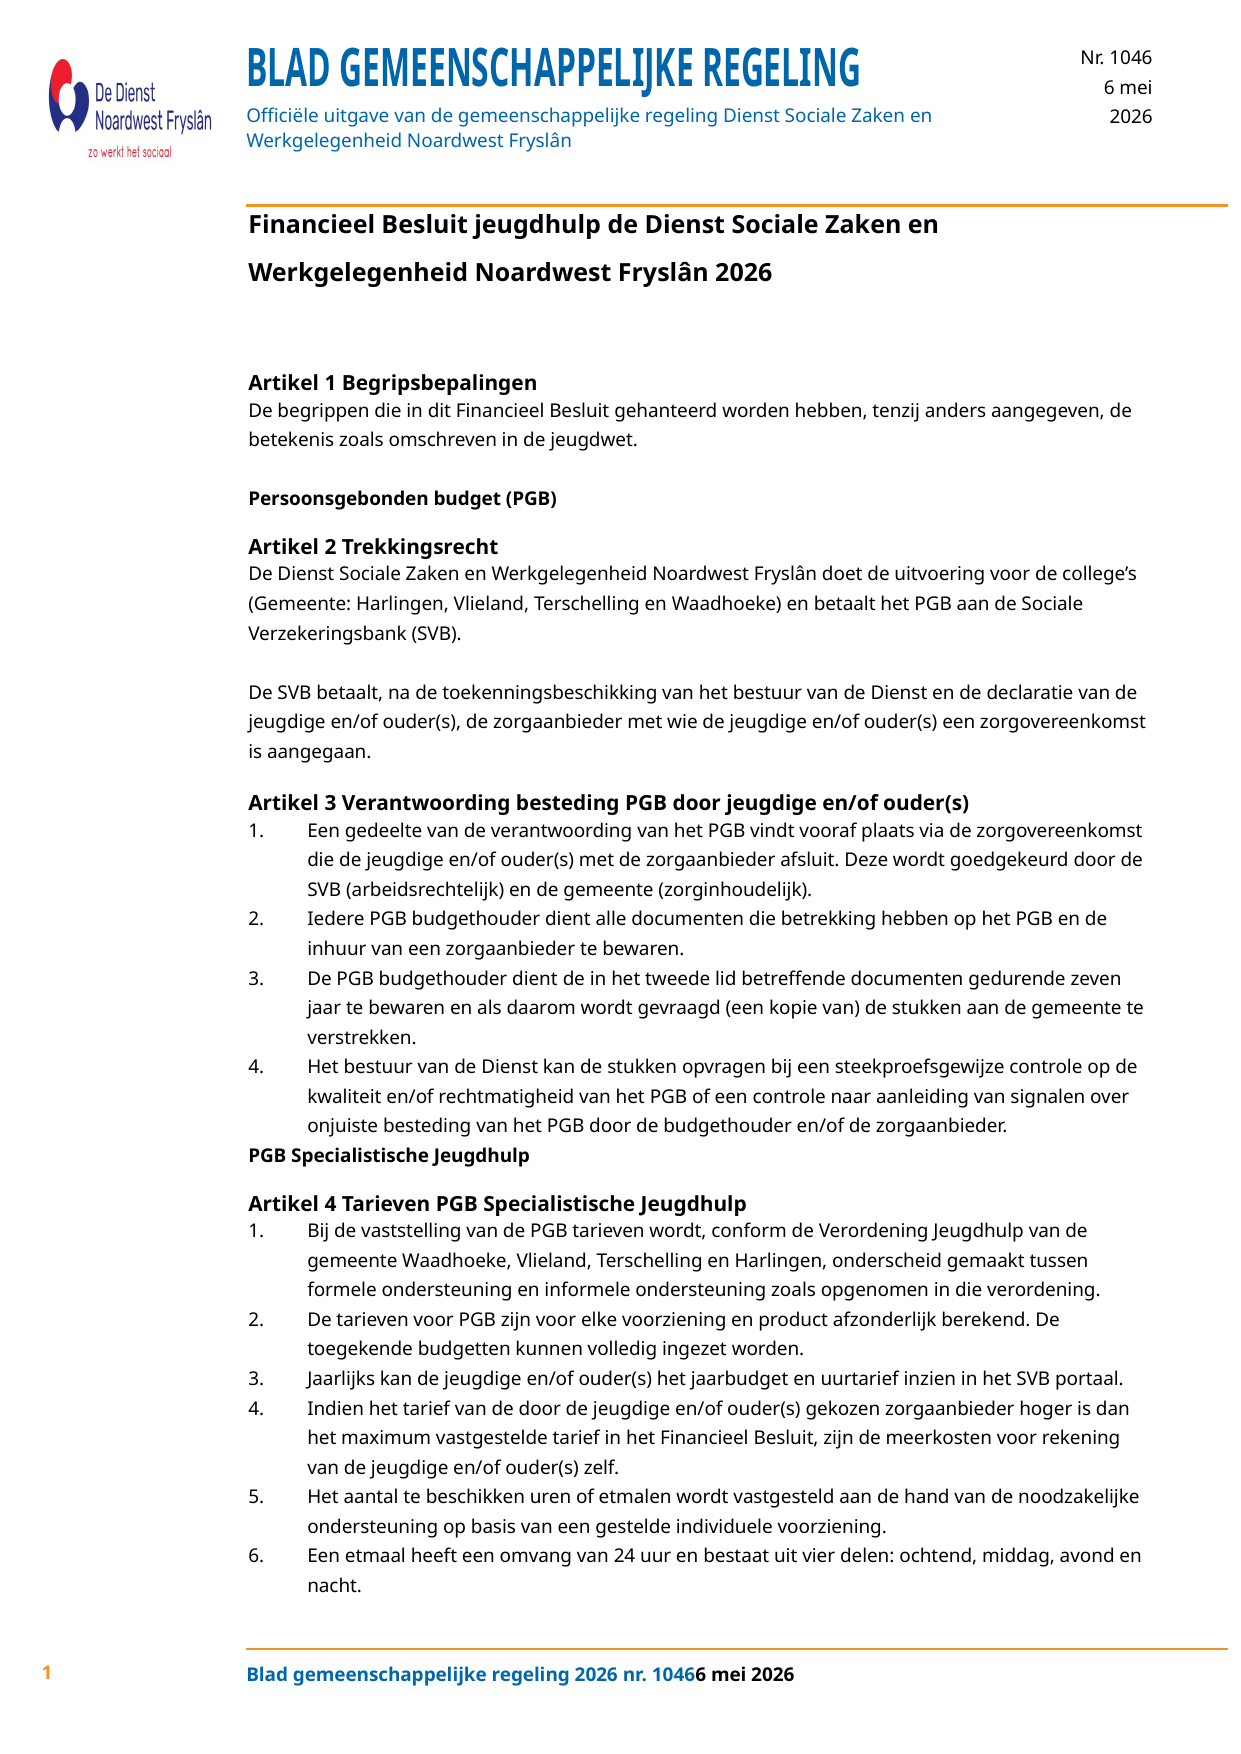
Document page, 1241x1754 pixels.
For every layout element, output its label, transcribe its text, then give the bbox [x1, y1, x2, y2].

list Een etmaal heeft een omvang van 24 uur en bestaat uit vier delen: ochtend, middag, avond en nacht. [248, 1543, 1152, 1598]
list De tarieven voor PGB zijn voor elke voorziening en product afzonderlijk berekend. De toegekende budgetten kunnen volledig ingezet worden. [248, 1306, 1152, 1361]
list Het bestuur van de Dienst kan de stukken opvragen bij een steekproefsgewijze controle op de kwaliteit en/of rechtmatigheid van het PGB of een controle naar aanleiding van signalen over onjuiste besteding van het PGB door de budgethouder en/of de zorgaanbieder. [248, 1053, 1152, 1138]
picture [41, 47, 231, 172]
list Jaarlijks kan de jeugdige en/of ouder(s) het jaarbudget en uurtarief inzien in het SVB portaal. [248, 1365, 1152, 1391]
text De begrippen die in dit Financieel Besluit gehanteerd worden hebben, tenzij anders aangegeven, de betekenis zoals omschreven in de jeugdwet. [248, 397, 1152, 452]
text Financieel Besluit jeugdhulp de Dienst Sociale Zaken en Werkgelegenheid Noardwest Fryslân 2026 [248, 207, 1152, 288]
list Indien het tarief van de door de jeugdige en/of ouder(s) gekozen zorgaanbieder hoger is dan het maximum vastgestelde tarief in het Financieel Besluit, zijn de meerkosten voor rekening van de jeugdige en/of ouder(s) zelf. [248, 1395, 1152, 1480]
text Artikel 2 Trekkingsrecht [248, 532, 1152, 561]
list Een gedeelte van de verantwoording van het PGB vindt vooraf plaats via de zorgovereenkomst die de jeugdige en/of ouder(s) met de zorgaanbieder afsluit. Deze wordt goedgekeurd door de SVB (arbeidsrechtelijk) en de gemeente (zorginhoudelijk). [248, 817, 1152, 902]
text Artikel 1 Begripsbepalingen [248, 368, 1152, 397]
text De Dienst Sociale Zaken en Werkgelegenheid Noardwest Fryslân doet de uitvoering voor de college’s (Gemeente: Harlingen, Vlieland, Terschelling en Waadhoeke) en betaalt het PGB aan de Sociale Verzekeringsbank (SVB). [248, 561, 1152, 645]
text Artikel 3 Verantwoording besteding PGB door jeugdige en/of ouder(s) [248, 788, 1152, 817]
list Het aantal te beschikken uren of etmalen wordt vastgesteld aan de hand van de noodzakelijke ondersteuning op basis van een gestelde individuele voorziening. [248, 1483, 1152, 1539]
text Artikel 4 Tarieven PGB Specialistische Jeugdhulp [248, 1189, 1152, 1217]
list Iedere PGB budgethouder dient alle documenten die betrekking hebben op het PGB en de inhuur van een zorgaanbieder te bewaren. [248, 906, 1152, 961]
list De PGB budgethouder dient de in het tweede lid betreffende documenten gedurende zeven jaar te bewaren en als daarom wordt gevraagd (een kopie van) de stukken aan de gemeente te verstrekken. [248, 965, 1152, 1050]
text Persoonsgebonden budget (PGB) [248, 486, 1152, 511]
text De SVB betaalt, na de toekenningsbeschikking van het bestuur van de Dienst en de declaratie van de jeugdige en/of ouder(s), de zorgaanbieder met wie de jeugdige en/of ouder(s) een zorgovereenkomst is aangegaan. [248, 679, 1152, 764]
list Bij de vaststelling van de PGB tarieven wordt, conform de Verordening Jeugdhulp van de gemeente Waadhoeke, Vlieland, Terschelling en Harlingen, onderscheid gemaakt tussen formele ondersteuning en informele ondersteuning zoals opgenomen in die verordening. [248, 1217, 1152, 1302]
text PGB Specialistische Jeugdhulp [248, 1142, 1152, 1168]
